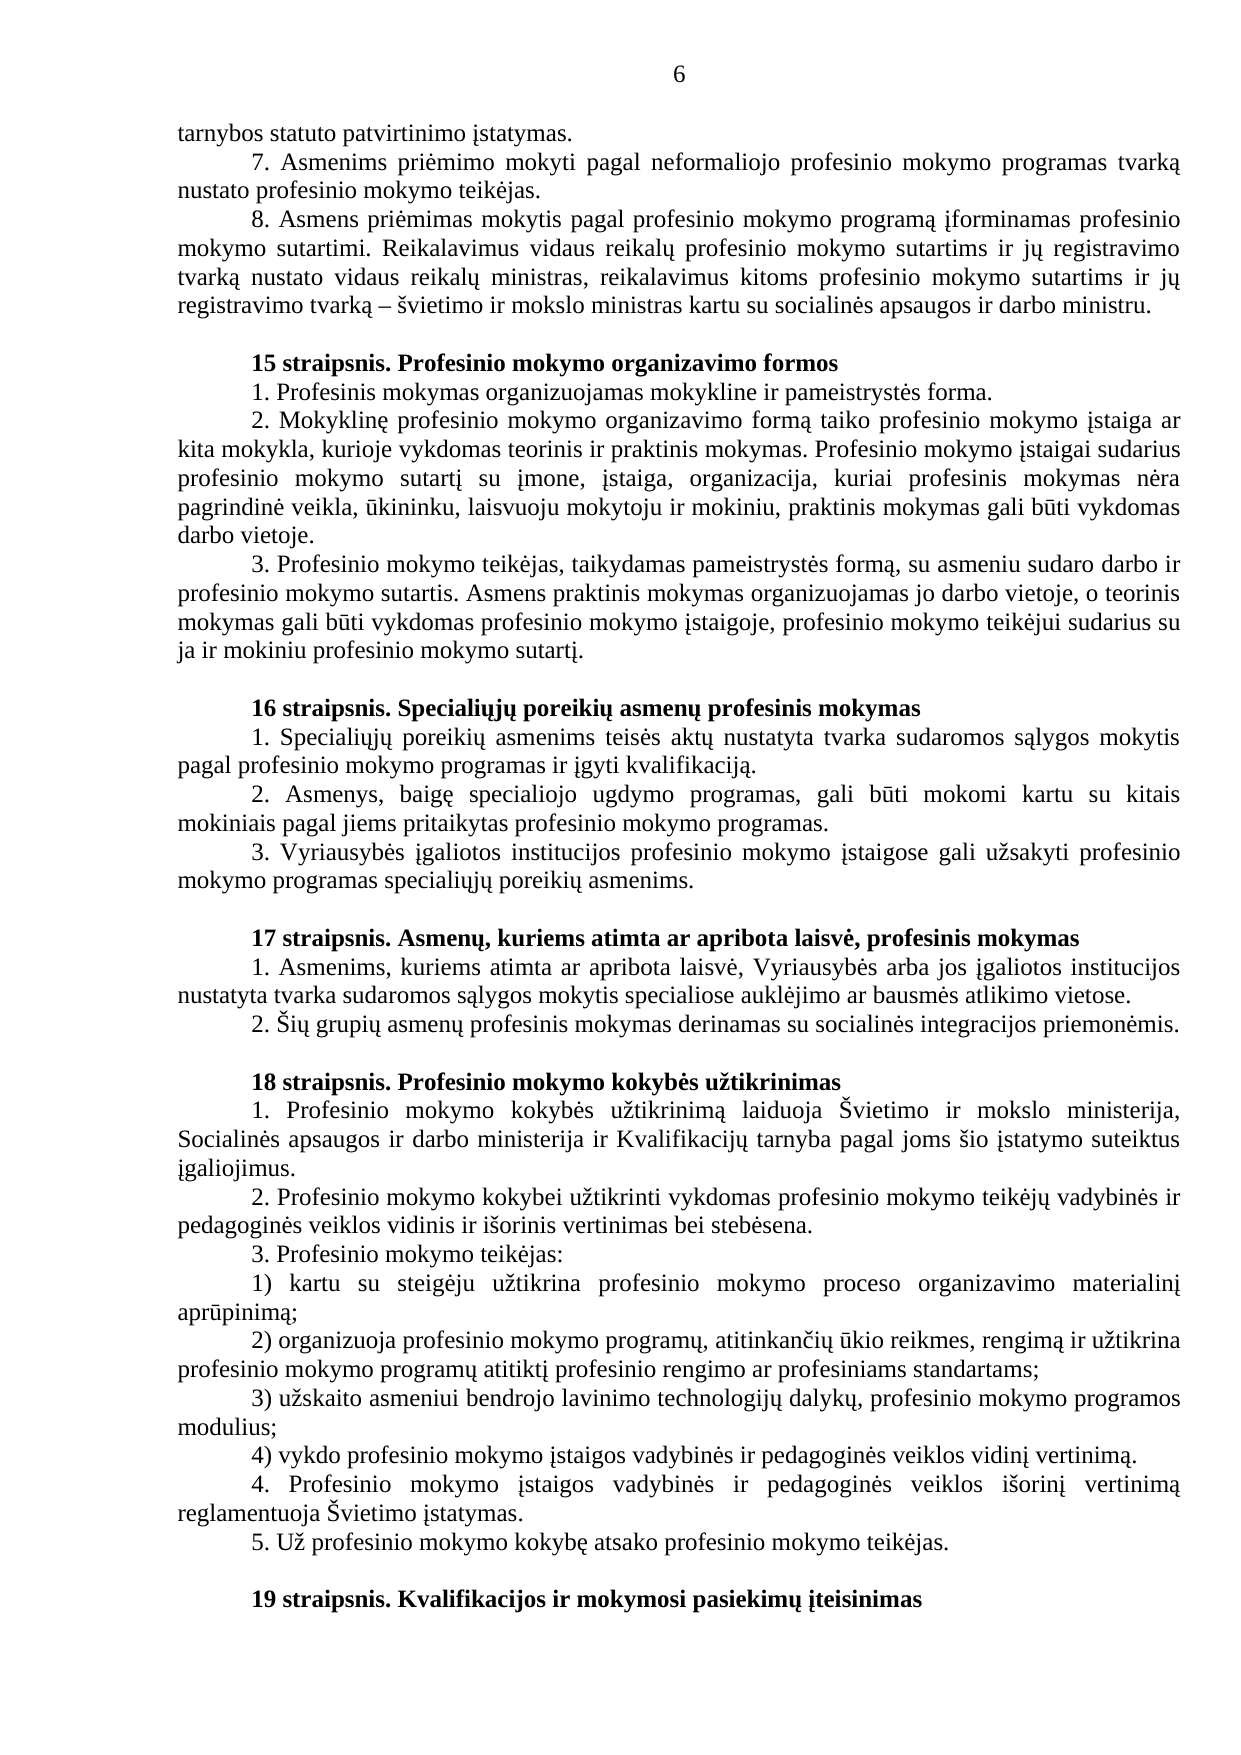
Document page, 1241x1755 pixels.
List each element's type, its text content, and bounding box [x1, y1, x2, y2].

text 7. Asmenims priėmimo mokyti pagal neformaliojo profesinio mokymo programas tvarką nustato profesinio mokymo teikėjas. [177, 147, 1181, 204]
text 1. Asmenims, kuriems atimta ar apribota laisvė, Vyriausybės arba jos įgaliotos institucijos nustatyta tvarka sudaromos sąlygos mokytis specialiose auklėjimo ar bausmės atlikimo vietose. [177, 952, 1181, 1009]
text 1. Profesinis mokymas organizuojamas mokykline ir pameistrystės forma. [177, 377, 1181, 406]
text 4) vykdo profesinio mokymo įstaigos vadybinės ir pedagoginės veiklos vidinį vertinimą. [177, 1441, 1181, 1469]
text 3. Vyriausybės įgaliotos institucijos profesinio mokymo įstaigose gali užsakyti profesinio mokymo programas specialiųjų poreikių asmenims. [177, 837, 1181, 894]
text 17 straipsnis. Asmenų, kuriems atimta ar apribota laisvė, profesinis mokymas [177, 923, 1181, 952]
text 2. Šių grupių asmenų profesinis mokymas derinamas su socialinės integracijos priemonėmis. [177, 1009, 1181, 1038]
text 8. Asmens priėmimas mokytis pagal profesinio mokymo programą įforminamas profesinio mokymo sutartimi. Reikalavimus vidaus reikalų profesinio mokymo sutartims ir jų registravimo tvarką nustato vidaus reikalų ministras, reikalavimus kitoms profesinio mokymo sutartims ir jų registravimo tvarką – švietimo ir mokslo ministras kartu su socialinės apsaugos ir darbo ministru. [177, 204, 1181, 319]
text 15 straipsnis. Profesinio mokymo organizavimo formos [177, 348, 1181, 377]
text 4. Profesinio mokymo įstaigos vadybinės ir pedagoginės veiklos išorinį vertinimą reglamentuoja Švietimo įstatymas. [177, 1469, 1181, 1527]
text 18 straipsnis. Profesinio mokymo kokybės užtikrinimas [177, 1067, 1181, 1096]
text tarnybos statuto patvirtinimo įstatymas. [177, 118, 1181, 147]
text 16 straipsnis. Specialiųjų poreikių asmenų profesinis mokymas [177, 693, 1181, 722]
text 1. Profesinio mokymo kokybės užtikrinimą laiduoja Švietimo ir mokslo ministerija, Socialinės apsaugos ir darbo ministerija ir Kvalifikacijų tarnyba pagal joms šio įstatymo suteiktus įgaliojimus. [177, 1096, 1181, 1182]
text 1) kartu su steigėju užtikrina profesinio mokymo proceso organizavimo materialinį aprūpinimą; [177, 1268, 1181, 1326]
text 3. Profesinio mokymo teikėjas: [177, 1239, 1181, 1268]
text 3) užskaito asmeniui bendrojo lavinimo technologijų dalykų, profesinio mokymo programos modulius; [177, 1383, 1181, 1441]
text 3. Profesinio mokymo teikėjas, taikydamas pameistrystės formą, su asmeniu sudaro darbo ir profesinio mokymo sutartis. Asmens praktinis mokymas organizuojamas jo darbo vietoje, o teorinis mokymas gali būti vykdomas profesinio mokymo įstaigoje, profesinio mokymo teikėjui sudarius su ja ir mokiniu profesinio mokymo sutartį. [177, 549, 1181, 664]
text 19 straipsnis. Kvalifikacijos ir mokymosi pasiekimų įteisinimas [177, 1584, 1181, 1613]
text 2. Mokyklinę profesinio mokymo organizavimo formą taiko profesinio mokymo įstaiga ar kita mokykla, kurioje vykdomas teorinis ir praktinis mokymas. Profesinio mokymo įstaigai sudarius profesinio mokymo sutartį su įmone, įstaiga, organizacija, kuriai profesinis mokymas nėra pagrindinė veikla, ūkininku, laisvuoju mokytoju ir mokiniu, praktinis mokymas gali būti vykdomas darbo vietoje. [177, 406, 1181, 549]
text 1. Specialiųjų poreikių asmenims teisės aktų nustatyta tvarka sudaromos sąlygos mokytis pagal profesinio mokymo programas ir įgyti kvalifikaciją. [177, 722, 1181, 779]
text 5. Už profesinio mokymo kokybę atsako profesinio mokymo teikėjas. [177, 1527, 1181, 1556]
text 2) organizuoja profesinio mokymo programų, atitinkančių ūkio reikmes, rengimą ir užtikrina profesinio mokymo programų atitiktį profesinio rengimo ar profesiniams standartams; [177, 1326, 1181, 1383]
text 2. Asmenys, baigę specialiojo ugdymo programas, gali būti mokomi kartu su kitais mokiniais pagal jiems pritaikytas profesinio mokymo programas. [177, 779, 1181, 837]
text 2. Profesinio mokymo kokybei užtikrinti vykdomas profesinio mokymo teikėjų vadybinės ir pedagoginės veiklos vidinis ir išorinis vertinimas bei stebėsena. [177, 1182, 1181, 1239]
